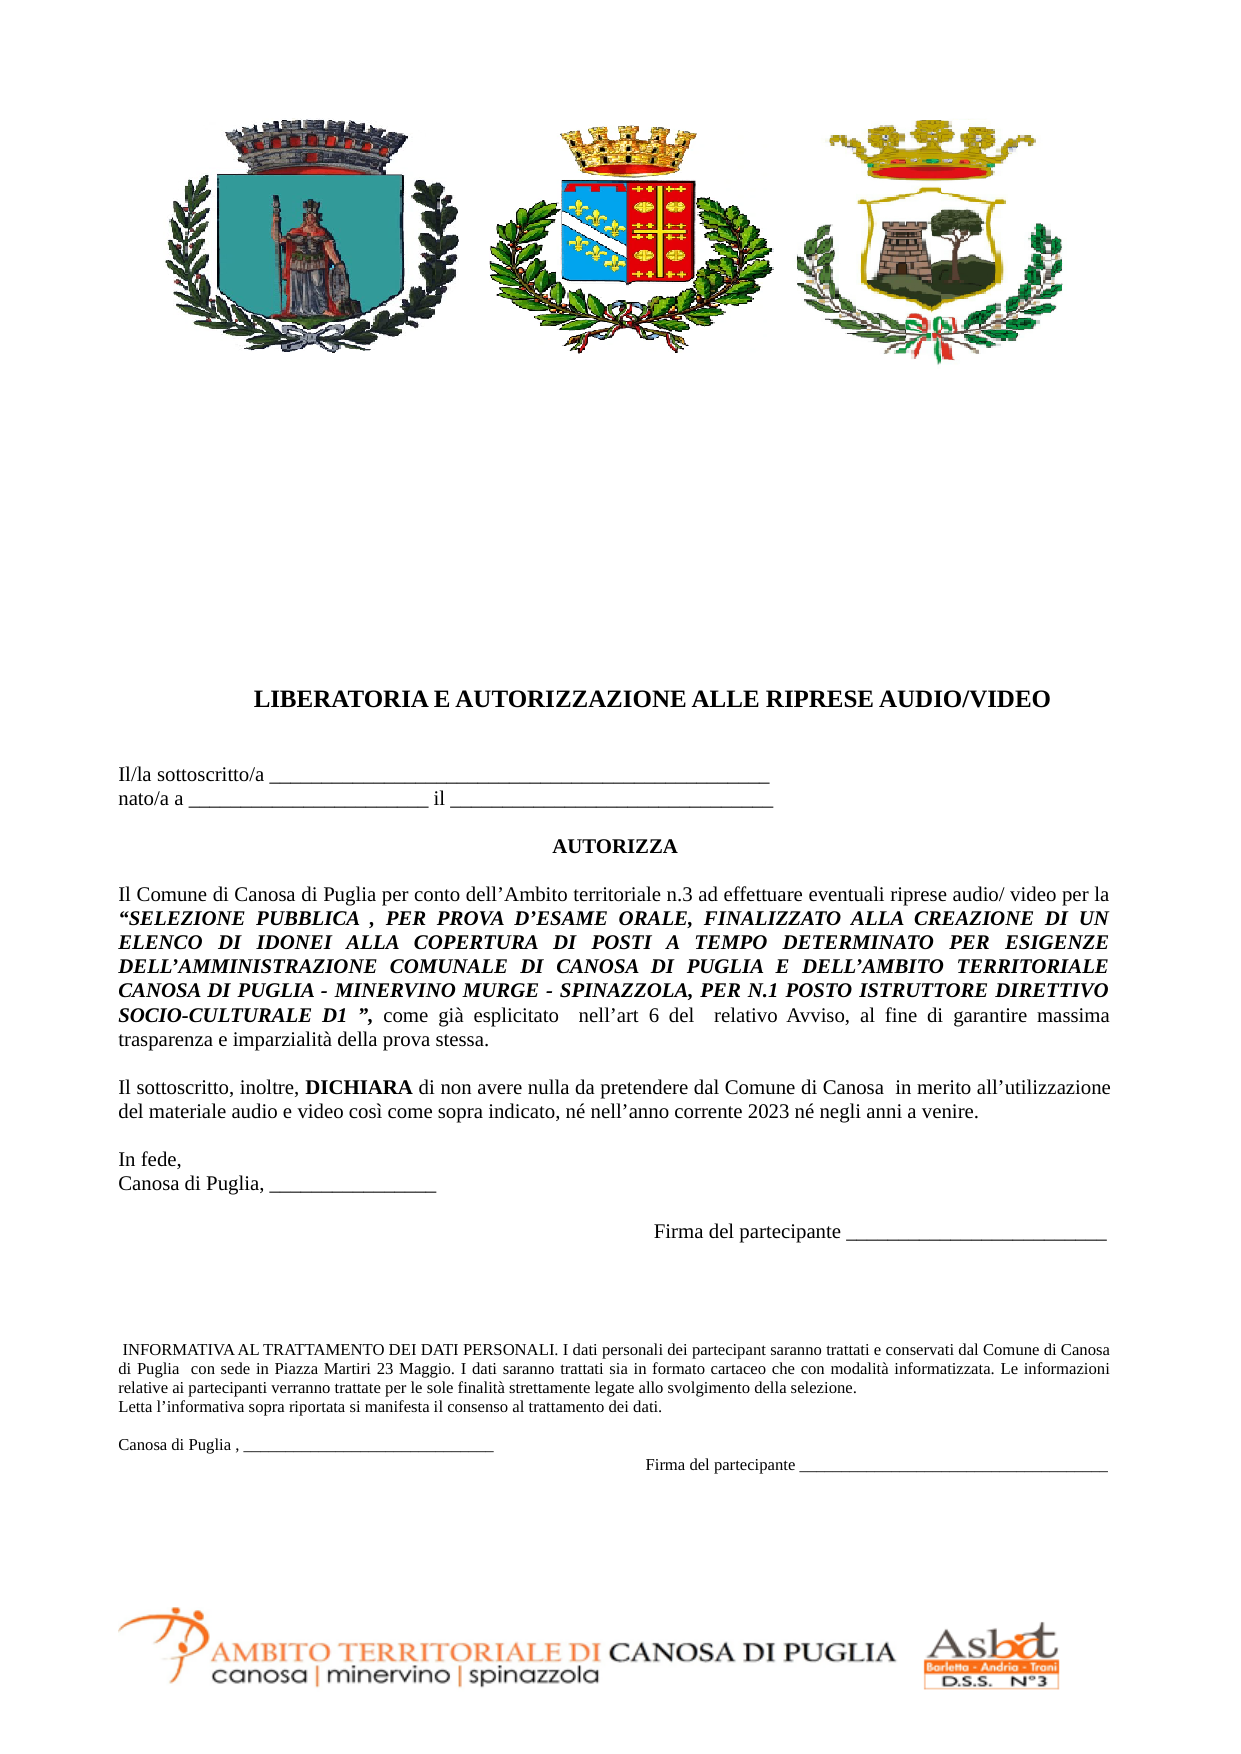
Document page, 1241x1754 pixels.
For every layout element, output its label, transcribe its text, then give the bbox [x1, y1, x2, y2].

text LIBERATORIA E AUTORIZZAZIONE ALLE RIPRESE AUDIO/VIDEO [118, 684, 1112, 714]
text INFORMATIVA AL TRATTAMENTO DEI DATI PERSONALI. I dati personali dei partecipant saranno trattati e conservati dal Comune di Canosa di Puglia con sede in Piazza Martiri 23 Maggio. I dati saranno trattati sia in formato cartaceo che con modalità informatizzata. Le informazioni relative ai partecipanti verranno trattate per le sole finalità strettamente legate allo svolgimento della selezione. [118, 1339, 1112, 1397]
picture [118, 1607, 1123, 1730]
text AUTORIZZA [118, 834, 1112, 858]
text Firma del partecipante _____________________________________ [118, 1454, 1112, 1473]
text Firma del partecipante _________________________ [118, 1219, 1112, 1243]
text Canosa di Puglia, ________________ [118, 1171, 1112, 1195]
text Letta l’informativa sopra riportata si manifesta il consenso al trattamento dei dati. [118, 1397, 1112, 1416]
text In fede, [118, 1147, 1112, 1171]
text nato/a a _______________________ il _______________________________ [118, 786, 1112, 810]
text Il sottoscritto, inoltre, DICHIARA di non avere nulla da pretendere dal Comune di Canosa in merito all’utilizzazione del materiale audio e video così come sopra indicato, né nell’anno corrente 2023 né negli anni a venire. [118, 1075, 1112, 1123]
text Il/la sottoscritto/a ________________________________________________ [118, 762, 1112, 786]
text Canosa di Puglia , ______________________________ [118, 1435, 1112, 1454]
picture [154, 118, 1086, 375]
text Il Comune di Canosa di Puglia per conto dell’Ambito territoriale n.3 ad effettuare eventuali riprese audio/ video per la “SELEZIONE PUBBLICA , PER PROVA D’ESAME ORALE, FINALIZZATO ALLA CREAZIONE DI UN ELENCO DI IDONEI ALLA COPERTURA DI POSTI A TEMPO DETERMINATO PER ESIGENZE DELL’AMMINISTRAZIONE COMUNALE DI CANOSA DI PUGLIA E DELL’AMBITO TERRITORIALE CANOSA DI PUGLIA - MINERVINO MURGE - SPINAZZOLA, PER N.1 POSTO ISTRUTTORE DIRETTIVO SOCIO-CULTURALE D1 ”, come già esplicitato nell’art 6 del relativo Avviso, al fine di garantire massima trasparenza e imparzialità della prova stessa. [118, 882, 1112, 1051]
